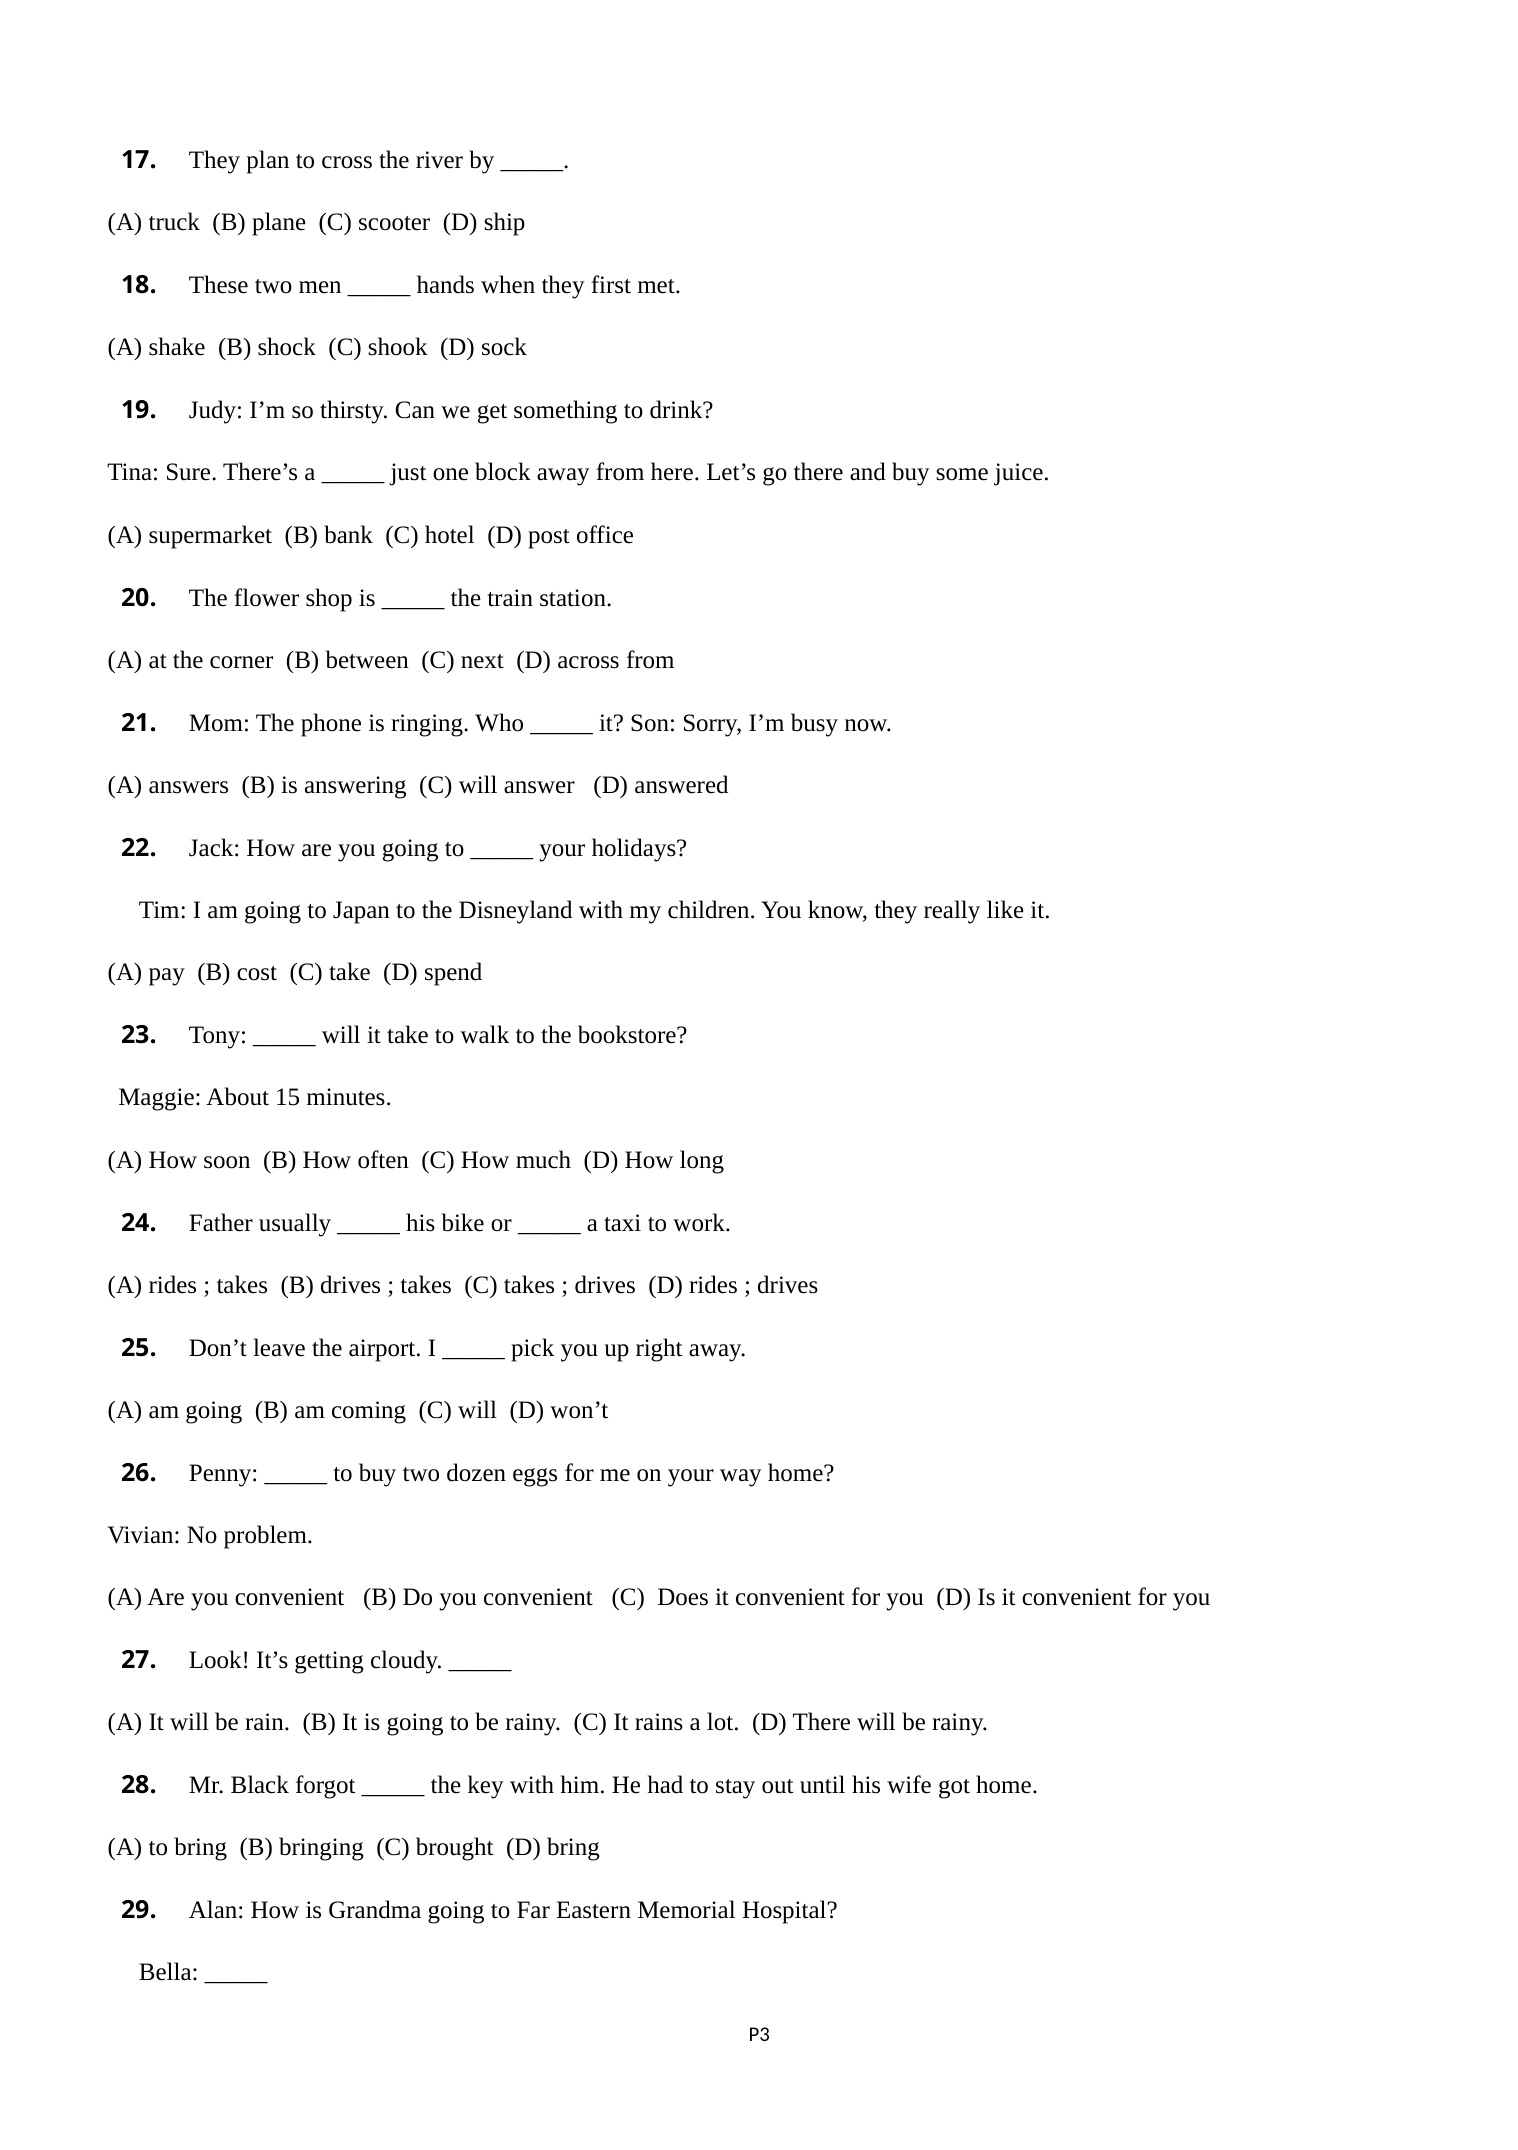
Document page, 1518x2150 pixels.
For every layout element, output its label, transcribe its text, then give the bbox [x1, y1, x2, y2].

list Father usually _____ his bike or _____ a taxi to work. [139, 1180, 1429, 1242]
text (A) Are you convenient (B) Do you convenient (C) Does it convenient for you (D) Is it convenient for you [89, 1555, 1429, 1617]
list Judy: I’m so thirsty. Can we get something to drink? [139, 367, 1429, 430]
text (A) shake (B) shock (C) shook (D) sock [89, 305, 1429, 367]
text (A) It will be rain. (B) It is going to be rainy. (C) It rains a lot. (D) There will be rainy. [89, 1680, 1429, 1742]
list Tony: _____ will it take to walk to the bookstore? [139, 992, 1429, 1055]
text Bella: _____ [139, 1930, 1429, 1992]
text (A) How soon (B) How often (C) How much (D) How long [89, 1117, 1429, 1180]
text (A) answers (B) is answering (C) will answer (D) answered [89, 742, 1429, 805]
list Jack: How are you going to _____ your holidays? [139, 805, 1429, 867]
list Mom: The phone is ringing. Who _____ it? Son: Sorry, I’m busy now. [139, 680, 1429, 742]
text Maggie: About 15 minutes. [118, 1055, 1429, 1117]
text (A) am going (B) am coming (C) will (D) won’t [89, 1367, 1429, 1430]
list Mr. Black forgot _____ the key with him. He had to stay out until his wife got home. [139, 1742, 1429, 1805]
text (A) pay (B) cost (C) take (D) spend [89, 930, 1429, 992]
text (A) truck (B) plane (C) scooter (D) ship [89, 180, 1429, 242]
text (A) to bring (B) bringing (C) brought (D) bring [89, 1805, 1429, 1867]
list Penny: _____ to buy two dozen eggs for me on your way home? [139, 1430, 1429, 1492]
text (A) rides ; takes (B) drives ; takes (C) takes ; drives (D) rides ; drives [89, 1242, 1429, 1305]
text (A) at the corner (B) between (C) next (D) across from [89, 617, 1429, 680]
list These two men _____ hands when they first met. [139, 242, 1429, 305]
text Vivian: No problem. [89, 1492, 1429, 1555]
list Alan: How is Grandma going to Far Eastern Memorial Hospital? [139, 1867, 1429, 1930]
text (A) supermarket (B) bank (C) hotel (D) post office [89, 492, 1429, 555]
text Tina: Sure. There’s a _____ just one block away from here. Let’s go there and buy some juice. [89, 430, 1429, 492]
list The flower shop is _____ the train station. [139, 555, 1429, 617]
text Tim: I am going to Japan to the Disneyland with my children. You know, they really like it. [139, 867, 1429, 930]
list Look! It’s getting cloudy. _____ [139, 1617, 1429, 1680]
list Don’t leave the airport. I _____ pick you up right away. [139, 1305, 1429, 1367]
list They plan to cross the river by _____. [139, 117, 1429, 180]
